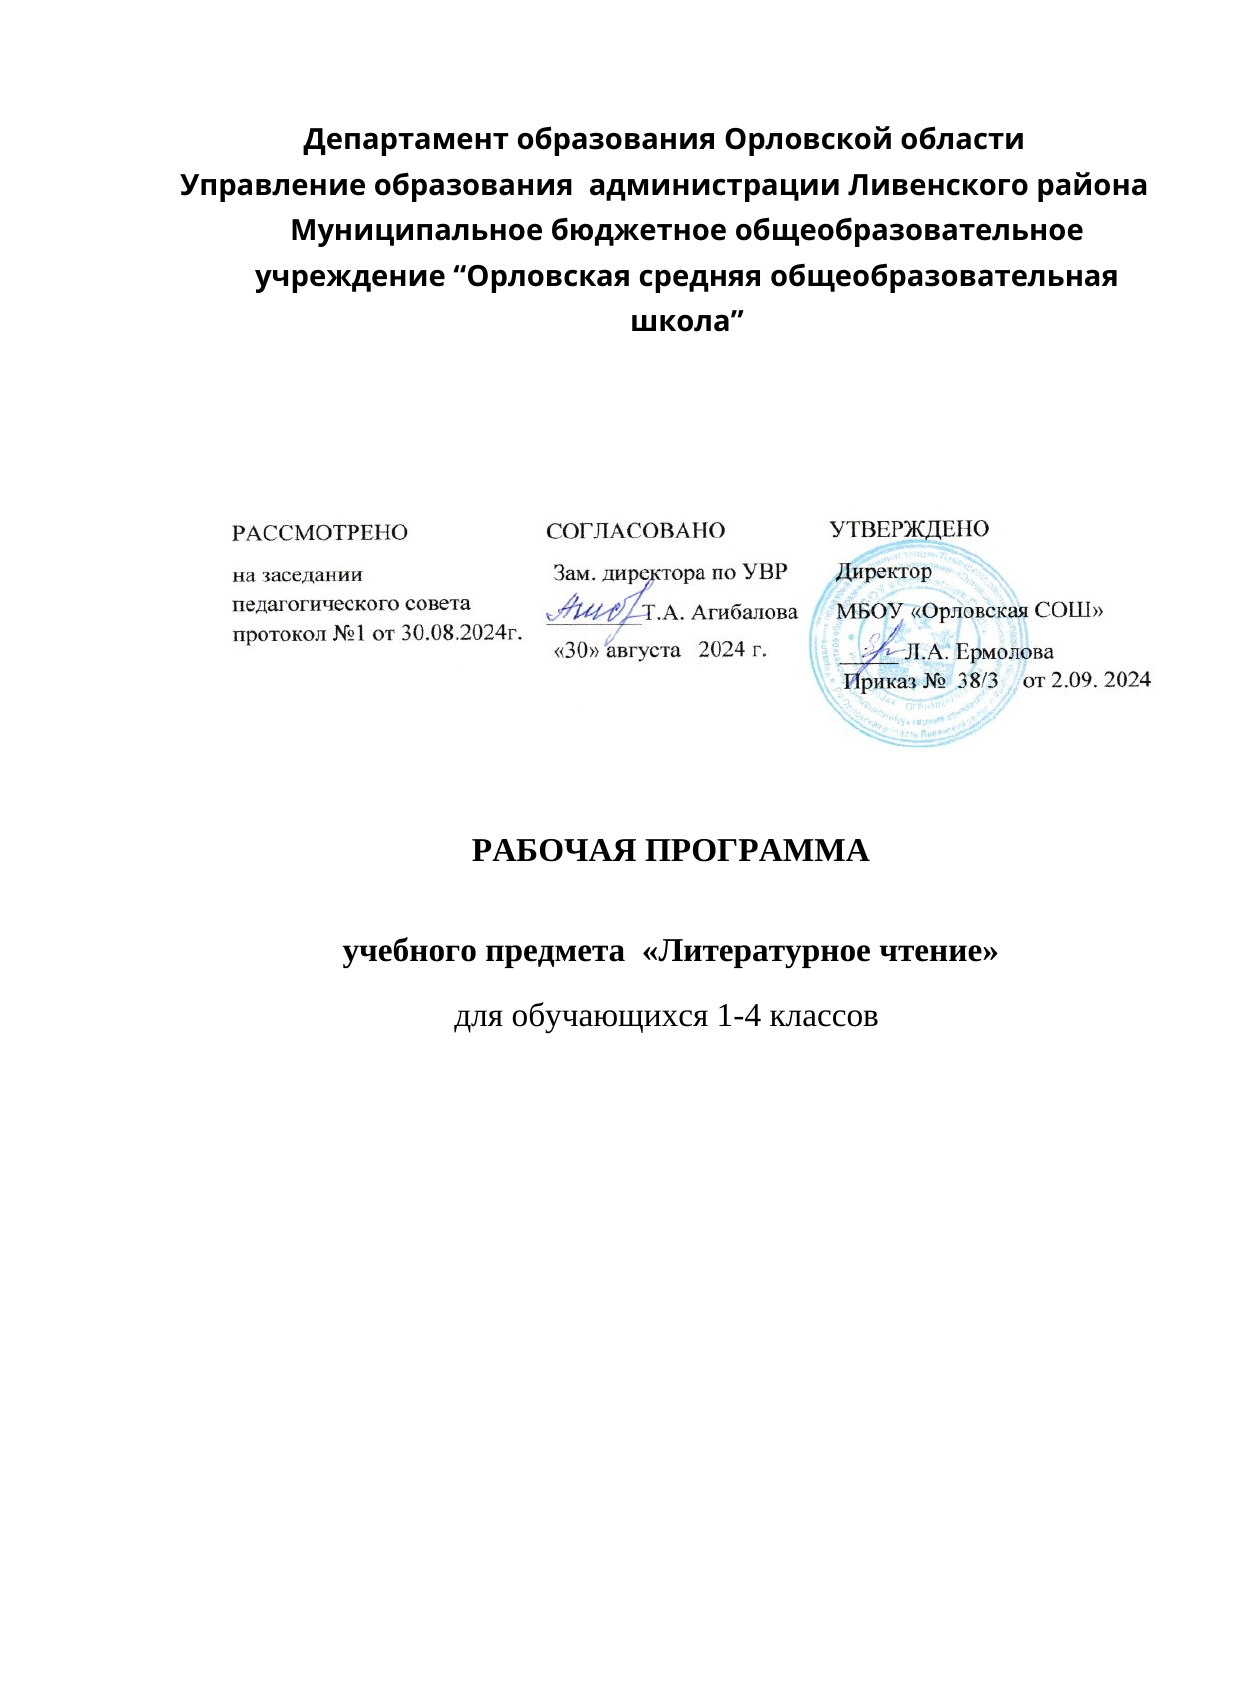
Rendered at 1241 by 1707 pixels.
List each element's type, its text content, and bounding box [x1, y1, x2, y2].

text учебного предмета «Литературное чтение» [190, 931, 1152, 969]
text РАБОЧАЯ ПРОГРАММА [190, 830, 1152, 869]
subtitle Департамент образования Орловской области [177, 118, 1152, 158]
picture [177, 450, 1210, 764]
text для обучающихся 1-4 классов [190, 996, 1152, 1034]
subtitle Управление образования администрации Ливенского района Муниципальное бюджетное общеобразовательное учреждение “Орловская средняя общеобразовательная школа” [177, 164, 1152, 340]
